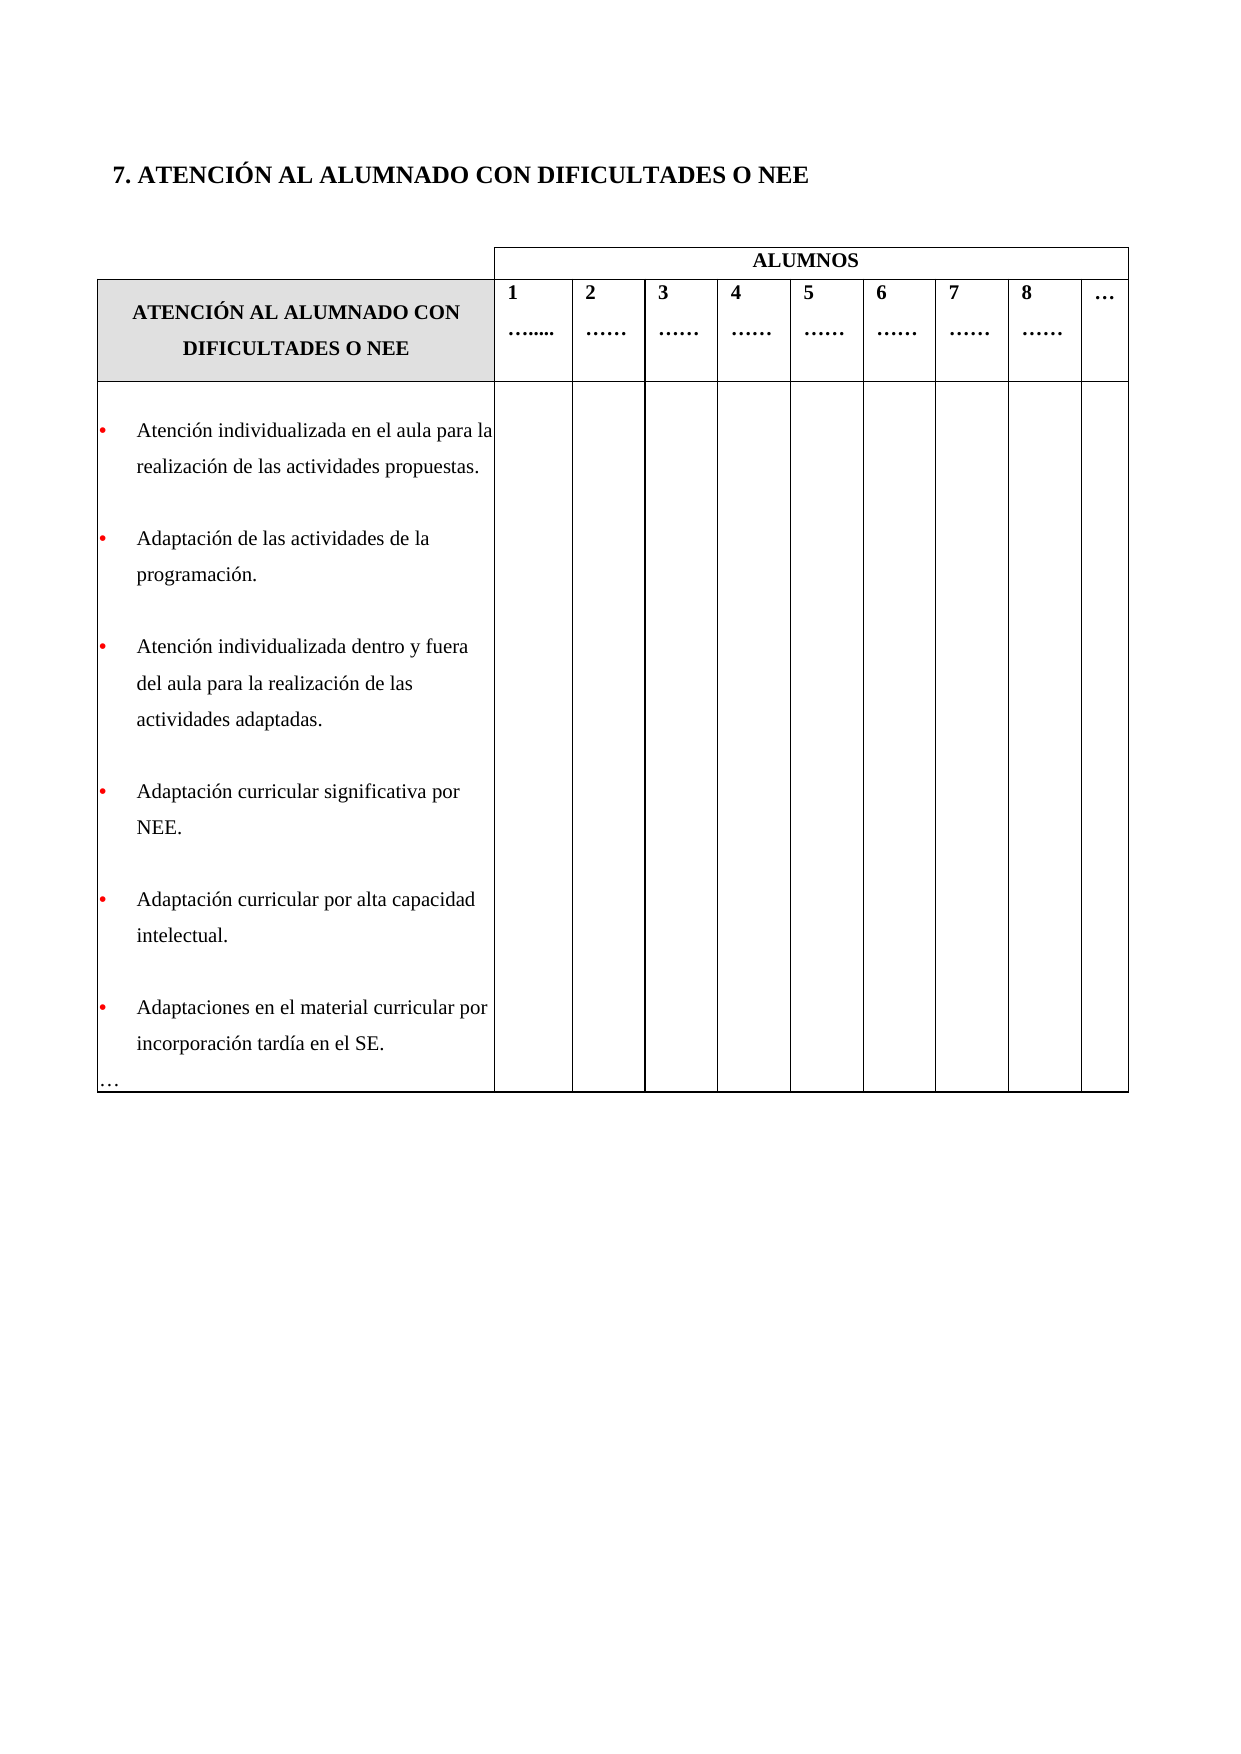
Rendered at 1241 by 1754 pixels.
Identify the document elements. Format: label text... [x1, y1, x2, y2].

text 7. ATENCIÓN AL ALUMNADO CON DIFICULTADES O NEE [112, 161, 1128, 189]
table_cell [646, 382, 717, 1091]
table_cell [573, 382, 644, 1091]
table_cell 7 …… [936, 280, 1008, 381]
table_cell [791, 382, 863, 1091]
table_header [98, 247, 494, 278]
table_cell [864, 382, 935, 1091]
table_cell [718, 382, 790, 1091]
table_cell [495, 382, 572, 1091]
table_cell [1009, 382, 1081, 1091]
table_cell ATENCIÓN AL ALUMNADO CON DIFICULTADES O NEE [98, 280, 494, 381]
table_cell Atención individualizada en el aula para la realización de las actividades propuestas. Adaptación de las actividades de la programación. Atención individualizada dentro y fuera del aula para la realización de las actividades adaptadas. Adaptación curricular significativa por NEE. Adaptación curricular por alta capacidad intelectual. Adaptaciones en el material curricular por incorporación tardía en el SE. … [98, 382, 494, 1091]
table_cell [936, 382, 1008, 1091]
table_header ALUMNOS [495, 248, 1128, 278]
table_cell [1082, 382, 1128, 1091]
table_cell 3 …… [646, 280, 717, 381]
table_cell 5 …… [791, 280, 863, 381]
table_cell 2 …… [573, 280, 644, 381]
table_cell … [1082, 280, 1128, 381]
table_cell 6 …… [864, 280, 935, 381]
table_cell 1 …..... [495, 280, 572, 381]
table_cell 8 …… [1009, 280, 1081, 381]
table_cell 4 …… [718, 280, 790, 381]
